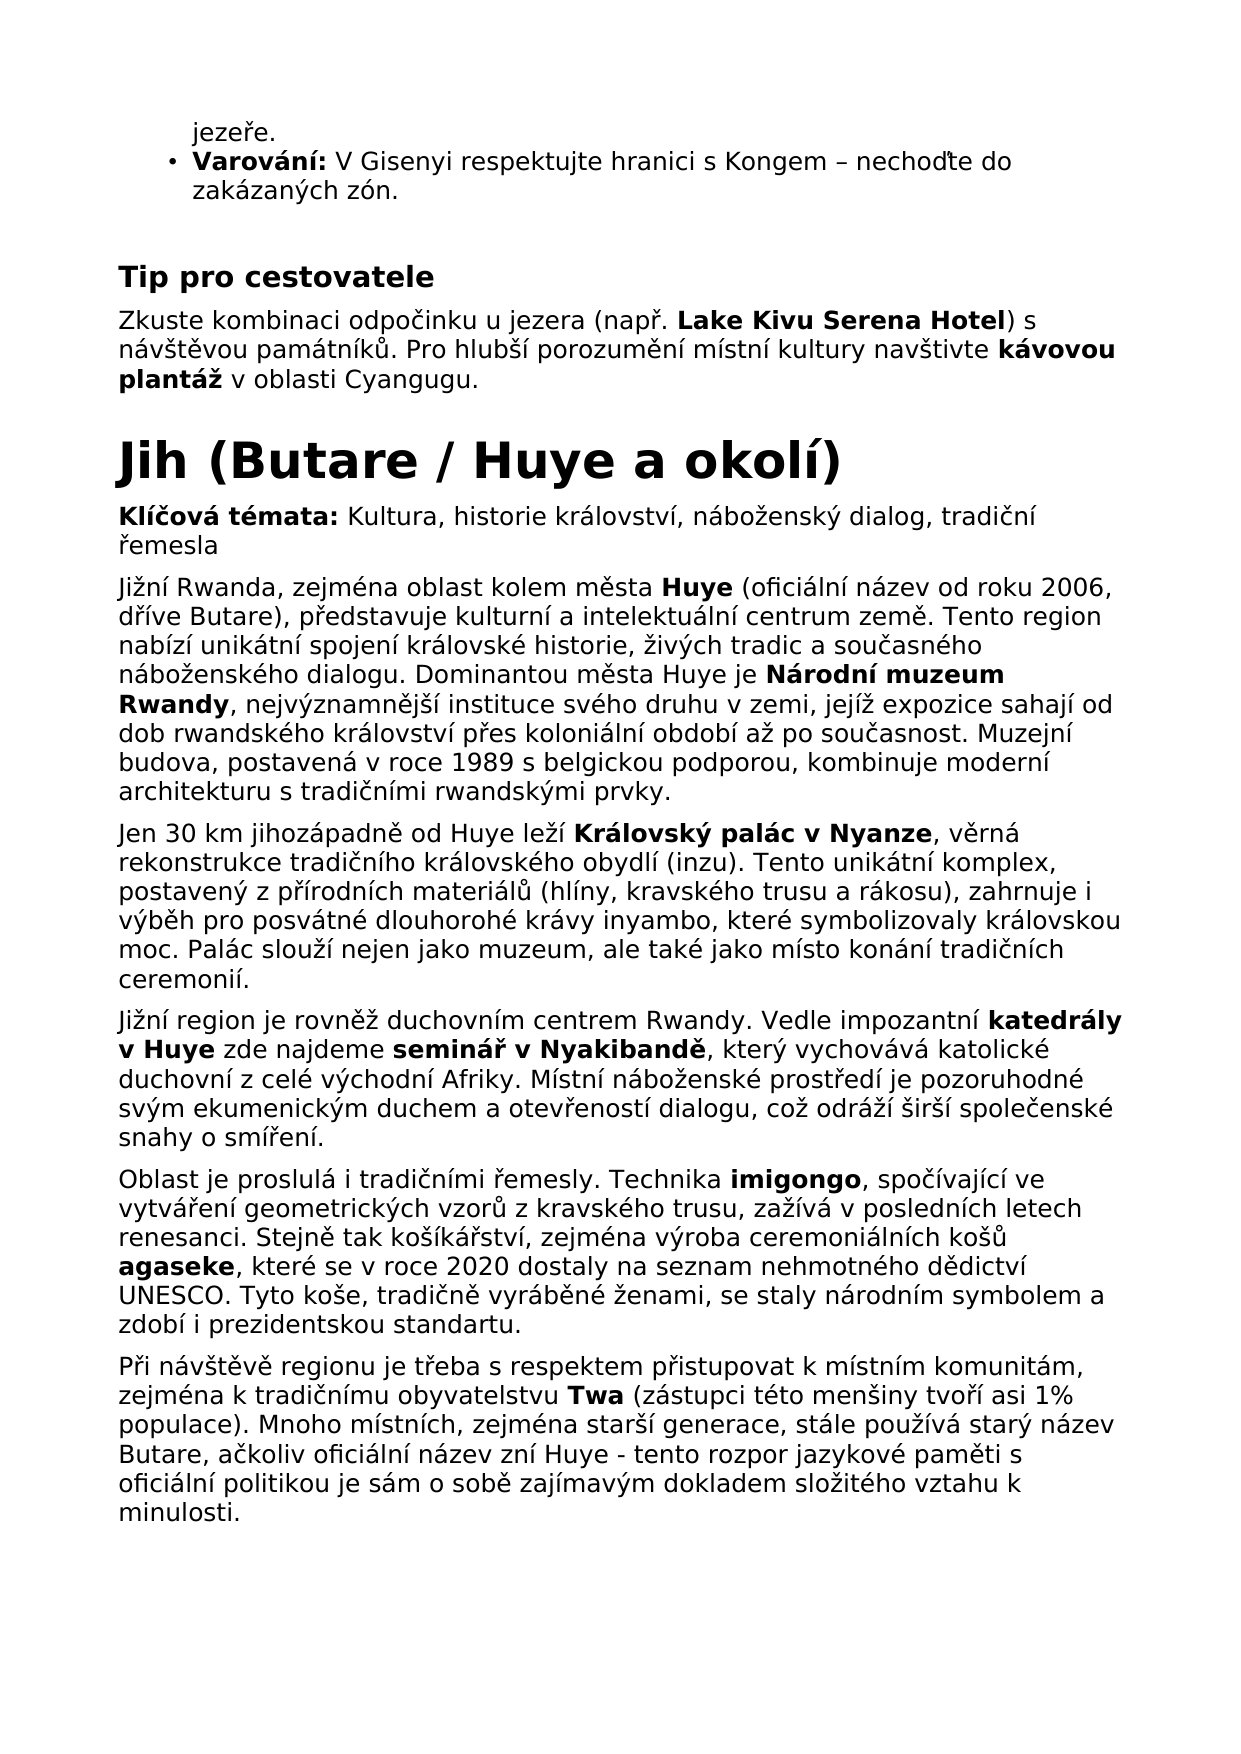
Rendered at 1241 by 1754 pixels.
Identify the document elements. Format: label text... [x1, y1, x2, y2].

text Oblast je proslulá i tradičními řemesly. Technika imigongo, spočívající ve vytváření geometrických vzorů z kravského trusu, zažívá v posledních letech renesanci. Stejně tak košíkářství, zejména výroba ceremoniálních košů agaseke, které se v roce 2020 dostaly na seznam nehmotného dědictví UNESCO. Tyto koše, tradičně vyráběné ženami, se staly národním symbolem a zdobí i prezidentskou standartu. [118, 1165, 1122, 1340]
text Jen 30 km jihozápadně od Huye leží Královský palác v Nyanze, věrná rekonstrukce tradičního královského obydlí (inzu). Tento unikátní komplex, postavený z přírodních materiálů (hlíny, kravského trusu a rákosu), zahrnuje i výběh pro posvátné dlouhorohé krávy inyambo, které symbolizovaly královskou moc. Palác slouží nejen jako muzeum, ale také jako místo konání tradičních ceremonií. [118, 819, 1122, 994]
text Při návštěvě regionu je třeba s respektem přistupovat k místním komunitám, zejména k tradičnímu obyvatelstvu Twa (zástupci této menšiny tvoří asi 1% populace). Mnoho místních, zejména starší generace, stále používá starý název Butare, ačkoliv oficiální název zní Huye - tento rozpor jazykové paměti s oficiální politikou je sám o sobě zajímavým dokladem složitého vztahu k minulosti. [118, 1352, 1122, 1527]
text Klíčová témata: Kultura, historie království, náboženský dialog, tradiční řemesla [118, 502, 1122, 561]
list jezeře. [177, 118, 1122, 147]
subtitle Jih (Butare / Huye a okolí) [118, 432, 1122, 490]
subtitle Tip pro cestovatele [118, 260, 1122, 294]
text Zkuste kombinaci odpočinku u jezera (např. Lake Kivu Serena Hotel) s návštěvou památníků. Pro hlubší porozumění místní kultury navštivte kávovou plantáž v oblasti Cyangugu. [118, 307, 1122, 394]
text Jižní region je rovněž duchovním centrem Rwandy. Vedle impozantní katedrály v Huye zde najdeme seminář v Nyakibandě, který vychovává katolické duchovní z celé východní Afriky. Místní náboženské prostředí je pozoruhodné svým ekumenickým duchem a otevřeností dialogu, což odráží širší společenské snahy o smíření. [118, 1006, 1122, 1152]
list Varování: V Gisenyi respektujte hranici s Kongem – nechoďte do zakázaných zón. [177, 147, 1122, 206]
text Jižní Rwanda, zejména oblast kolem města Huye (oficiální název od roku 2006, dříve Butare), představuje kulturní a intelektuální centrum země. Tento region nabízí unikátní spojení královské historie, živých tradic a současného náboženského dialogu. Dominantou města Huye je Národní muzeum Rwandy, nejvýznamnější instituce svého druhu v zemi, jejíž expozice sahají od dob rwandského království přes koloniální období až po současnost. Muzejní budova, postavená v roce 1989 s belgickou podporou, kombinuje moderní architekturu s tradičními rwandskými prvky. [118, 573, 1122, 806]
